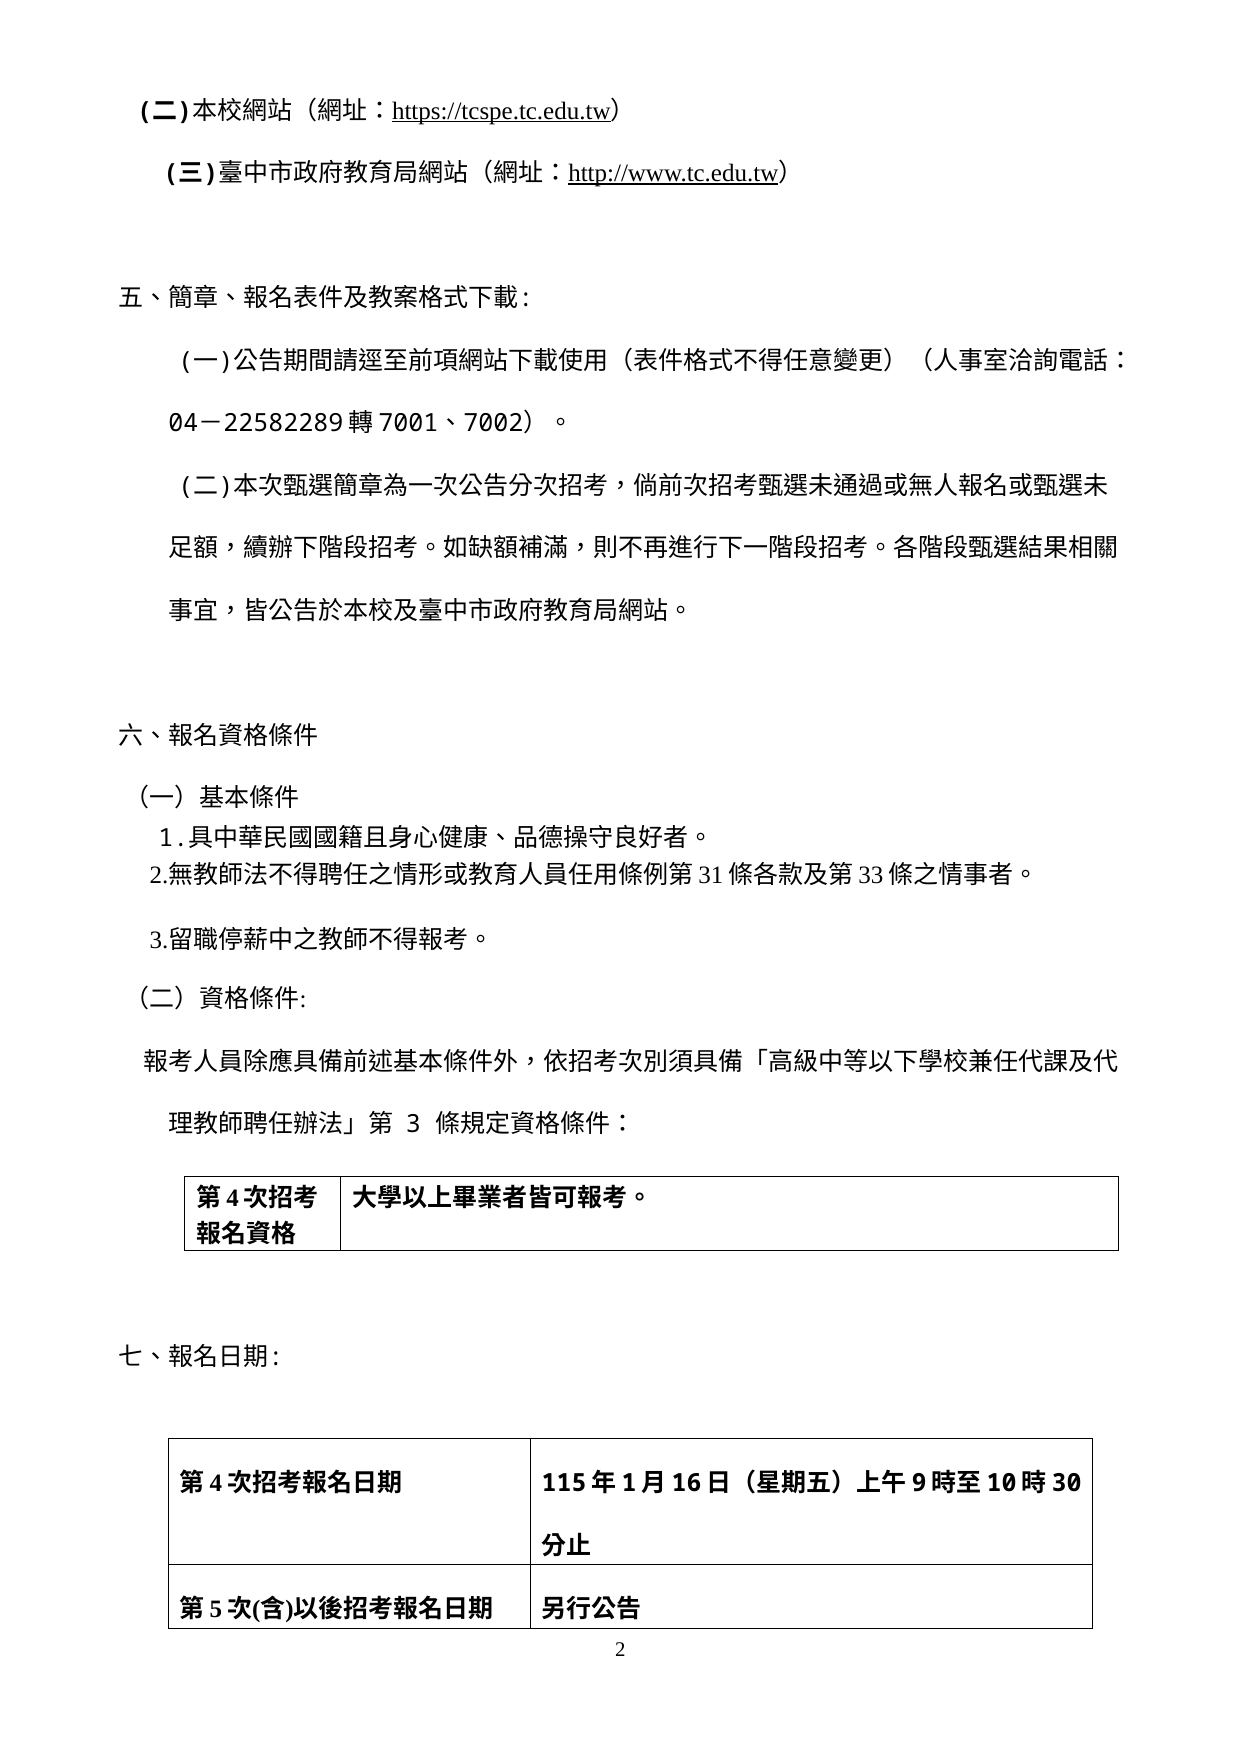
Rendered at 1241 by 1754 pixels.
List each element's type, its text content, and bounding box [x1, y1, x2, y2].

text 1.具中華民國國籍且身心健康、品德操守良好者。 [118, 817, 1122, 854]
table_cell 另行公告 [531, 1565, 1092, 1628]
table_header 第4次招考報名日期 [169, 1439, 530, 1564]
text （一）基本條件 [118, 754, 1122, 817]
text 2.無教師法不得聘任之情形或教育人員任用條例第31條各款及第33條之情事者。 [118, 854, 1122, 890]
text 五、簡章、報名表件及教案格式下載: [118, 254, 1122, 317]
text (三)臺中市政府教育局網站（網址：http://www.tc.edu.tw） [118, 129, 1122, 192]
text 3.留職停薪中之教師不得報考。 [118, 919, 1122, 955]
table_header 115年1月16日（星期五）上午9時至10時30分止 [531, 1439, 1092, 1564]
text 七、報名日期: [118, 1313, 1122, 1438]
table_header 大學以上畢業者皆可報考。 [341, 1177, 1118, 1250]
text (二)本校網站（網址：https://tcspe.tc.edu.tw） [118, 67, 1122, 129]
table_header 第4次招考報名資格 [185, 1177, 340, 1250]
text 六、報名資格條件 [118, 692, 1122, 754]
table_cell 第5次(含)以後招考報名日期 [169, 1565, 530, 1628]
text （二）資格條件: [118, 955, 1122, 1018]
text (二)本次甄選簡章為一次公告分次招考，倘前次招考甄選未通過或無人報名或甄選未足額，續辦下階段招考。如缺額補滿，則不再進行下一階段招考。各階段甄選結果相關事宜，皆公告於本校及臺中市政府教育局網站。 [118, 442, 1122, 629]
text 報考人員除應具備前述基本條件外，依招考次別須具備「高級中等以下學校兼任代課及代理教師聘任辦法」第 3 條規定資格條件： [118, 1018, 1122, 1143]
text (一)公告期間請逕至前項網站下載使用（表件格式不得任意變更）（人事室洽詢電話：04－22582289轉7001、7002）。 [118, 317, 1122, 442]
